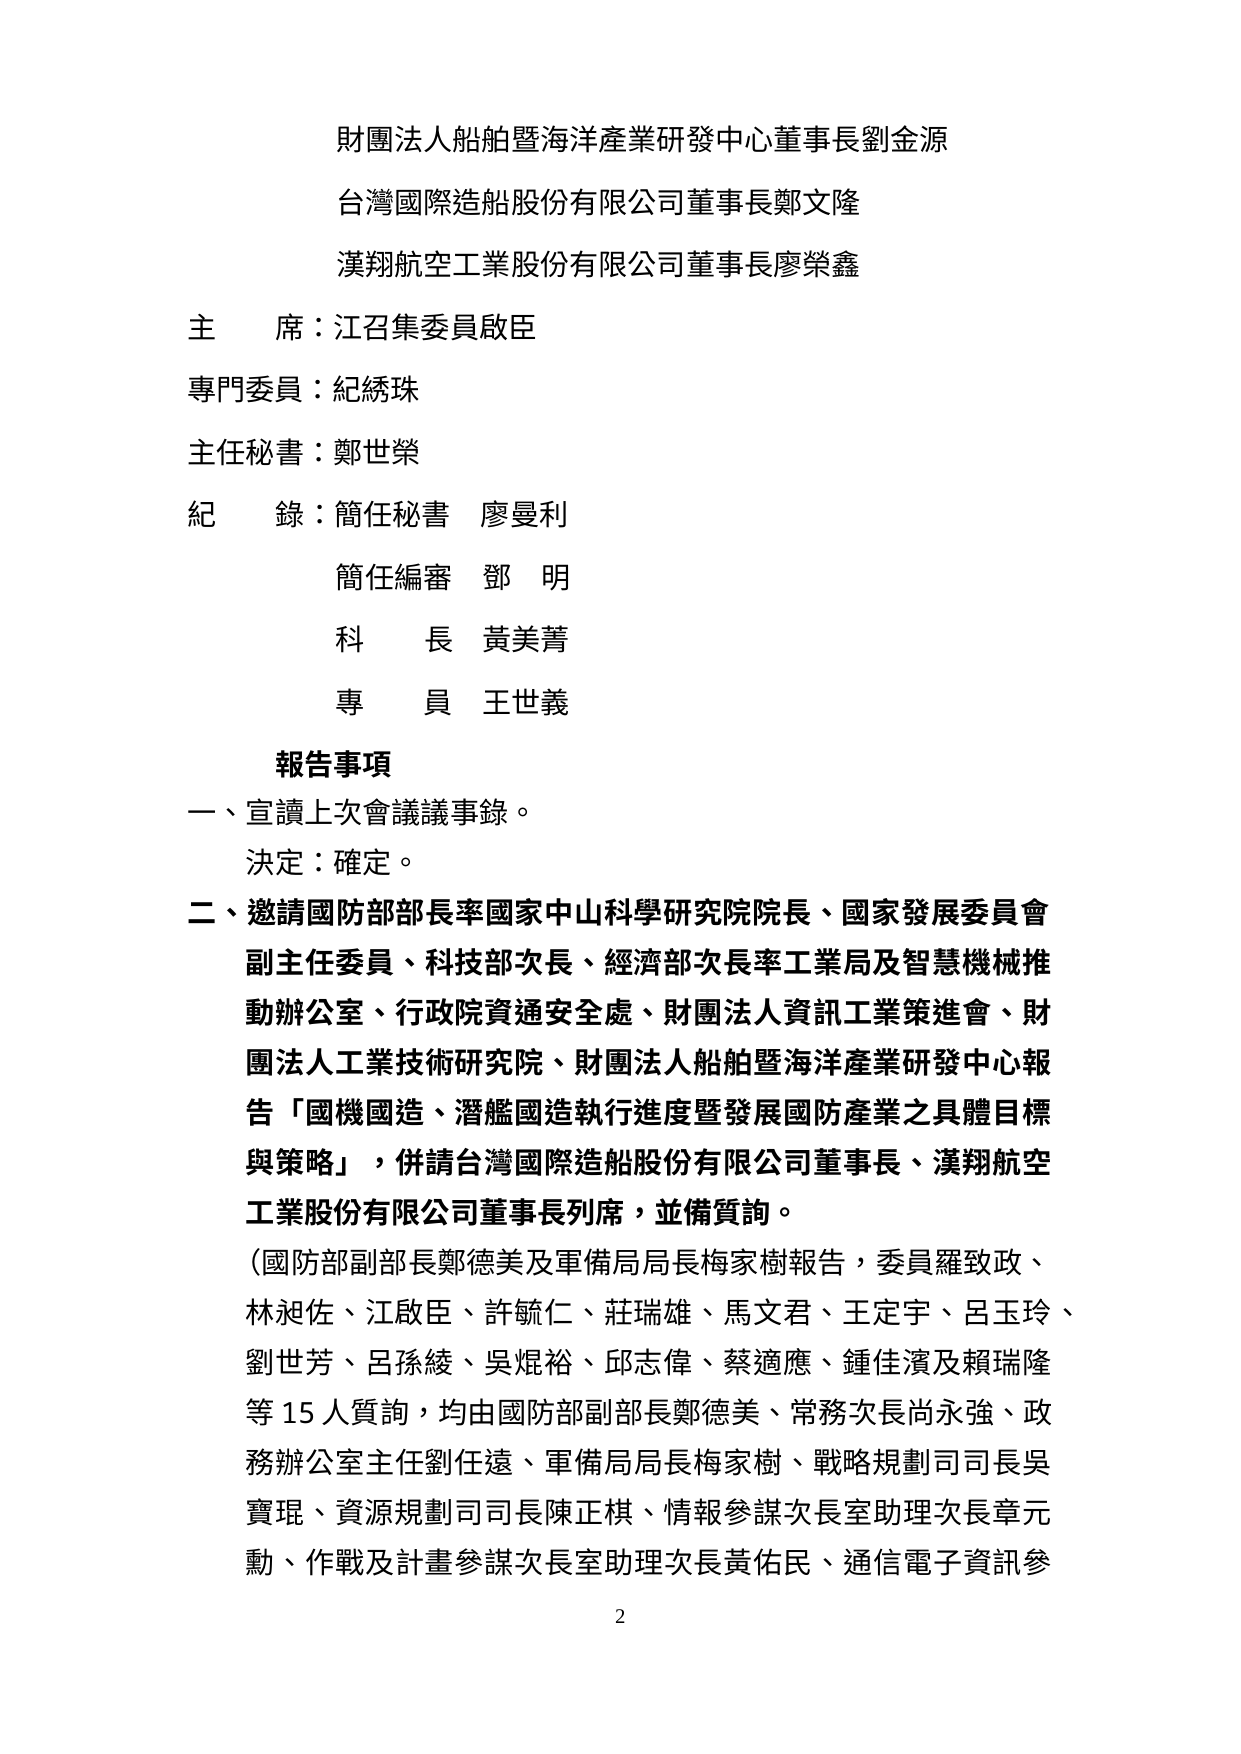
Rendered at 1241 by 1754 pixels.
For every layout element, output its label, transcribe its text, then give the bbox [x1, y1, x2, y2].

text 專 員 王世義 [187, 659, 1053, 721]
text 科 長 黃美菁 [187, 596, 1053, 659]
text 二、邀請國防部部長率國家中山科學研究院院長、國家發展委員會副主任委員、科技部次長、經濟部次長率工業局及智慧機械推動辦公室、行政院資通安全處、財團法人資訊工業策進會、財團法人工業技術研究院、財團法人船舶暨海洋產業研發中心報告「國機國造、潛艦國造執行進度暨發展國防產業之具體目標與策略」，併請台灣國際造船股份有限公司董事長、漢翔航空工業股份有限公司董事長列席，並備質詢。 [187, 884, 1053, 1234]
text 報告事項 [275, 721, 1053, 784]
text 財團法人船舶暨海洋產業研發中心董事長劉金源 [336, 96, 1053, 159]
text （國防部副部長鄭德美及軍備局局長梅家樹報告，委員羅致政、林昶佐、江啟臣、許毓仁、莊瑞雄、馬文君、王定宇、呂玉玲、劉世芳、呂孫綾、吳焜裕、邱志偉、蔡適應、鍾佳濱及賴瑞隆等15人質詢，均由國防部副部長鄭德美、常務次長尚永強、政務辦公室主任劉任遠、軍備局局長梅家樹、戰略規劃司司長吳寶琨、資源規劃司司長陳正棋、情報參謀次長室助理次長章元勳、作戰及計畫參謀次長室助理次長黃佑民、通信電子資訊參謀次長室次長李廷盛、陸軍司令部參謀長白捷隆、海軍司令部參謀長李宗孝、空軍司令部參謀長范大維、國家中山科學研究院院長張冠群、國家發展委員會副主任委員龔明鑫、科技部常務次長陳德新、經濟部政務次長兼智慧機械推動辦公室執行長沈榮津、台灣國際造船股份有限公司董事長鄭文隆、漢翔航空工業股份有限公司董事長廖榮鑫及財務處處長黃淑媛等即席答復。） [232, 1234, 1053, 1584]
text 主任秘書：鄭世榮 [187, 409, 1053, 471]
text 簡任編審 鄧 明 [187, 534, 1053, 596]
text 一、宣讀上次會議議事錄。 [187, 784, 1053, 834]
text 台灣國際造船股份有限公司董事長鄭文隆 [336, 159, 1053, 221]
text 專門委員：紀綉珠 [187, 346, 1053, 409]
text 漢翔航空工業股份有限公司董事長廖榮鑫 [336, 221, 1053, 284]
text 紀 錄：簡任秘書 廖曼利 [187, 471, 1053, 534]
text 主 席：江召集委員啟臣 [187, 284, 1053, 346]
text 決定：確定。 [187, 834, 1053, 884]
